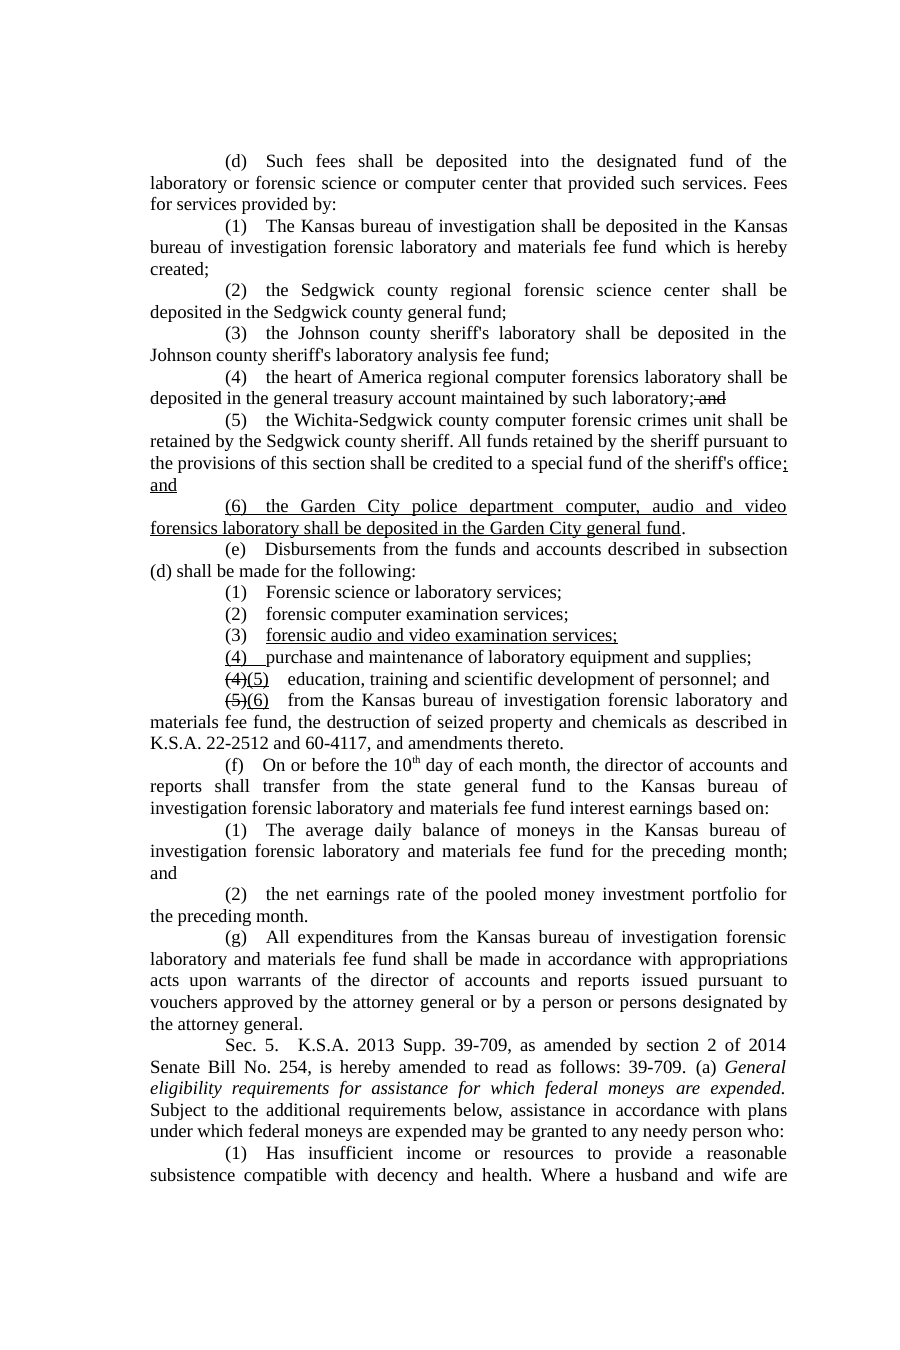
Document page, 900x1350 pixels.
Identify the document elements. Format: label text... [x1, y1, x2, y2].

text (3) forensic audio and video examination services; [150, 624, 787, 646]
text Sec. 5. K.S.A. 2013 Supp. 39-709, as amended by section 2 of 2014 Senate Bill No. 254, is hereby amended to read as follows: 39-709. (a) General eligibility requirements for assistance for which federal moneys are expended. Subject to the additional requirements below, assistance in accordance with plans under which federal moneys are expended may be granted to any needy person who: [150, 1034, 787, 1142]
text (4) the heart of America regional computer forensics laboratory shall be deposited in the general treasury account maintained by such laboratory; and [150, 366, 787, 409]
text (4) purchase and maintenance of laboratory equipment and supplies; [150, 646, 787, 667]
text (g) All expenditures from the Kansas bureau of investigation forensic laboratory and materials fee fund shall be made in accordance with appropriations acts upon warrants of the director of accounts and reports issued pursuant to vouchers approved by the attorney general or by a person or persons designated by the attorney general. [150, 926, 787, 1034]
text (f) On or before the 10th day of each month, the director of accounts and reports shall transfer from the state general fund to the Kansas bureau of investigation forensic laboratory and materials fee fund interest earnings based on: [150, 754, 787, 818]
text (e) Disbursements from the funds and accounts described in subsection (d) shall be made for the following: [150, 538, 787, 581]
text (4)(5) education, training and scientific development of personnel; and [150, 667, 787, 689]
text (2) the net earnings rate of the pooled money investment portfolio for the preceding month. [150, 883, 787, 926]
text (1) The Kansas bureau of investigation shall be deposited in the Kansas bureau of investigation forensic laboratory and materials fee fund which is hereby created; [150, 215, 787, 279]
text (1) Forensic science or laboratory services; [150, 581, 787, 603]
text (1) The average daily balance of moneys in the Kansas bureau of investigation forensic laboratory and materials fee fund for the preceding month; and [150, 818, 787, 883]
text (5) the Wichita-Sedgwick county computer forensic crimes unit shall be retained by the Sedgwick county sheriff. All funds retained by the sheriff pursuant to the provisions of this section shall be credited to a special fund of the sheriff's office; and [150, 409, 787, 495]
text (2) the Sedgwick county regional forensic science center shall be deposited in the Sedgwick county general fund; [150, 279, 787, 322]
text (1) Has insufficient income or resources to provide a reasonable subsistence compatible with decency and health. Where a husband and wife are [150, 1142, 787, 1185]
text (5)(6) from the Kansas bureau of investigation forensic laboratory and materials fee fund, the destruction of seized property and chemicals as described in K.S.A. 22-2512 and 60-4117, and amendments thereto. [150, 689, 787, 754]
text (6) the Garden City police department computer, audio and video forensics laboratory shall be deposited in the Garden City general fund. [150, 495, 787, 538]
text (2) forensic computer examination services; [150, 603, 787, 624]
text (d) Such fees shall be deposited into the designated fund of the laboratory or forensic science or computer center that provided such services. Fees for services provided by: [150, 150, 787, 215]
text (3) the Johnson county sheriff's laboratory shall be deposited in the Johnson county sheriff's laboratory analysis fee fund; [150, 322, 787, 366]
